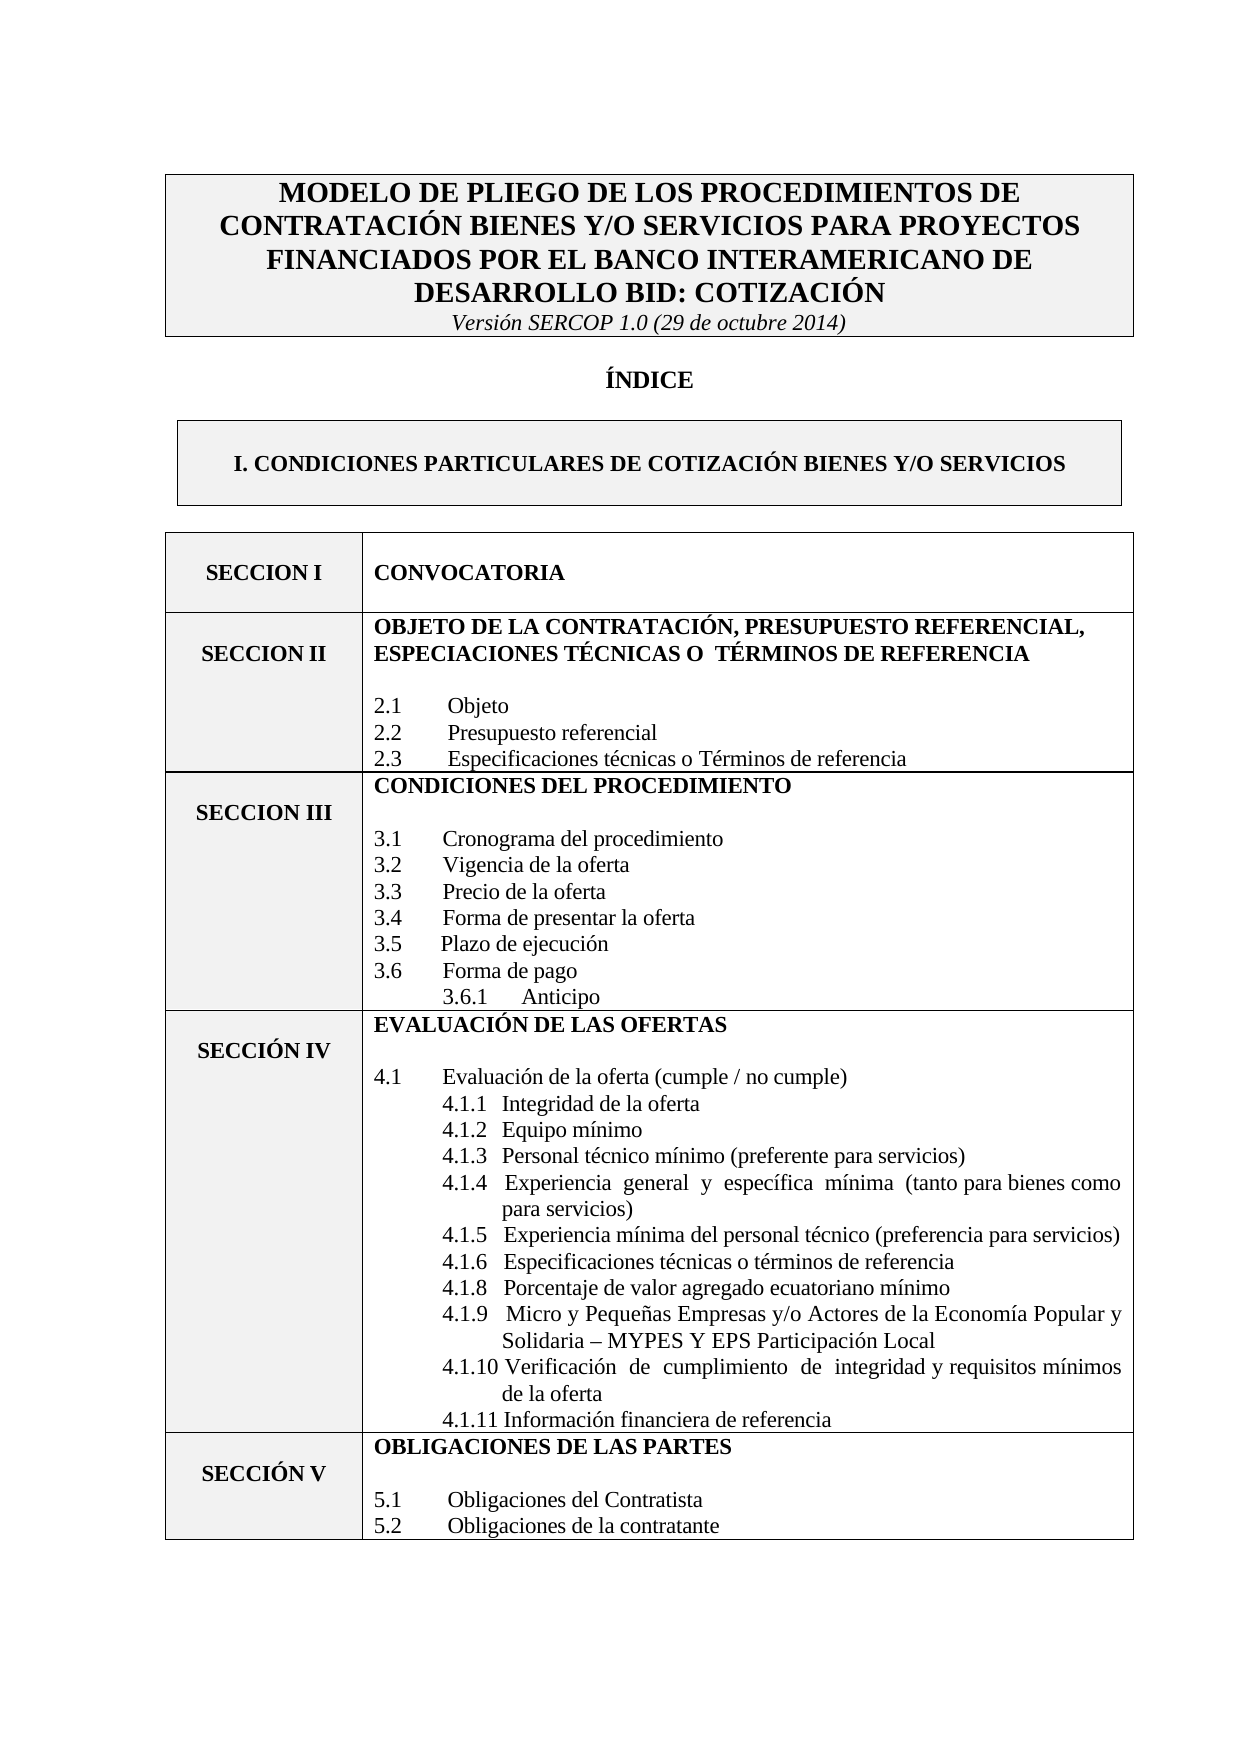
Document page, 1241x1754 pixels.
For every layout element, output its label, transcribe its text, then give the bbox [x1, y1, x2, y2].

table_cell OBJETO DE LA CONTRATACIÓN, PRESUPUESTO REFERENCIAL, ESPECIACIONES TÉCNICAS O TÉRMINOS DE REFERENCIA 2.1 Objeto 2.2 Presupuesto referencial 2.3 Especificaciones técnicas o Términos de referencia [363, 613, 1133, 771]
table_cell OBLIGACIONES DE LAS PARTES 5.1 Obligaciones del Contratista 5.2 Obligaciones de la contratante [363, 1433, 1133, 1539]
table_cell CONDICIONES DEL PROCEDIMIENTO 3.1 Cronograma del procedimiento 3.2 Vigencia de la oferta 3.3 Precio de la oferta 3.4 Forma de presentar la oferta 3.5 Plazo de ejecución 3.6 Forma de pago 3.6.1 Anticipo [363, 773, 1133, 1009]
table_header SECCION I [166, 533, 362, 612]
table_header CONVOCATORIA [363, 533, 1133, 612]
table_header MODELO DE PLIEGO DE LOS PROCEDIMIENTOS DE CONTRATACIÓN BIENES Y/O SERVICIOS PARA PROYECTOS FINANCIADOS POR EL BANCO INTERAMERICANO DE DESARROLLO BID: COTIZACIÓN Versión SERCOP 1.0 (29 de octubre 2014) [166, 175, 1133, 336]
text I. CONDICIONES PARTICULARES DE COTIZACIÓN BIENES Y/O SERVICIOS [178, 447, 1121, 473]
table_cell SECCION II [166, 613, 362, 771]
table_cell SECCIÓN V [166, 1433, 362, 1539]
table_cell SECCIÓN IV [166, 1011, 362, 1432]
text ÍNDICE [177, 365, 1122, 394]
table_cell SECCION III [166, 773, 362, 1009]
table_cell EVALUACIÓN DE LAS OFERTAS 4.1 Evaluación de la oferta (cumple / no cumple) 4.1.1 Integridad de la oferta 4.1.2 Equipo mínimo 4.1.3 Personal técnico mínimo (preferente para servicios) 4.1.4 Experiencia general y específica mínima (tanto para bienes como para servicios) 4.1.5 Experiencia mínima del personal técnico (preferencia para servicios) 4.1.6 Especificaciones técnicas o términos de referencia 4.1.8 Porcentaje de valor agregado ecuatoriano mínimo 4.1.9 Micro y Pequeñas Empresas y/o Actores de la Economía Popular y Solidaria – MYPES Y EPS Participación Local 4.1.10 Verificación de cumplimiento de integridad y requisitos mínimos de la oferta 4.1.11 Información financiera de referencia [363, 1011, 1133, 1432]
